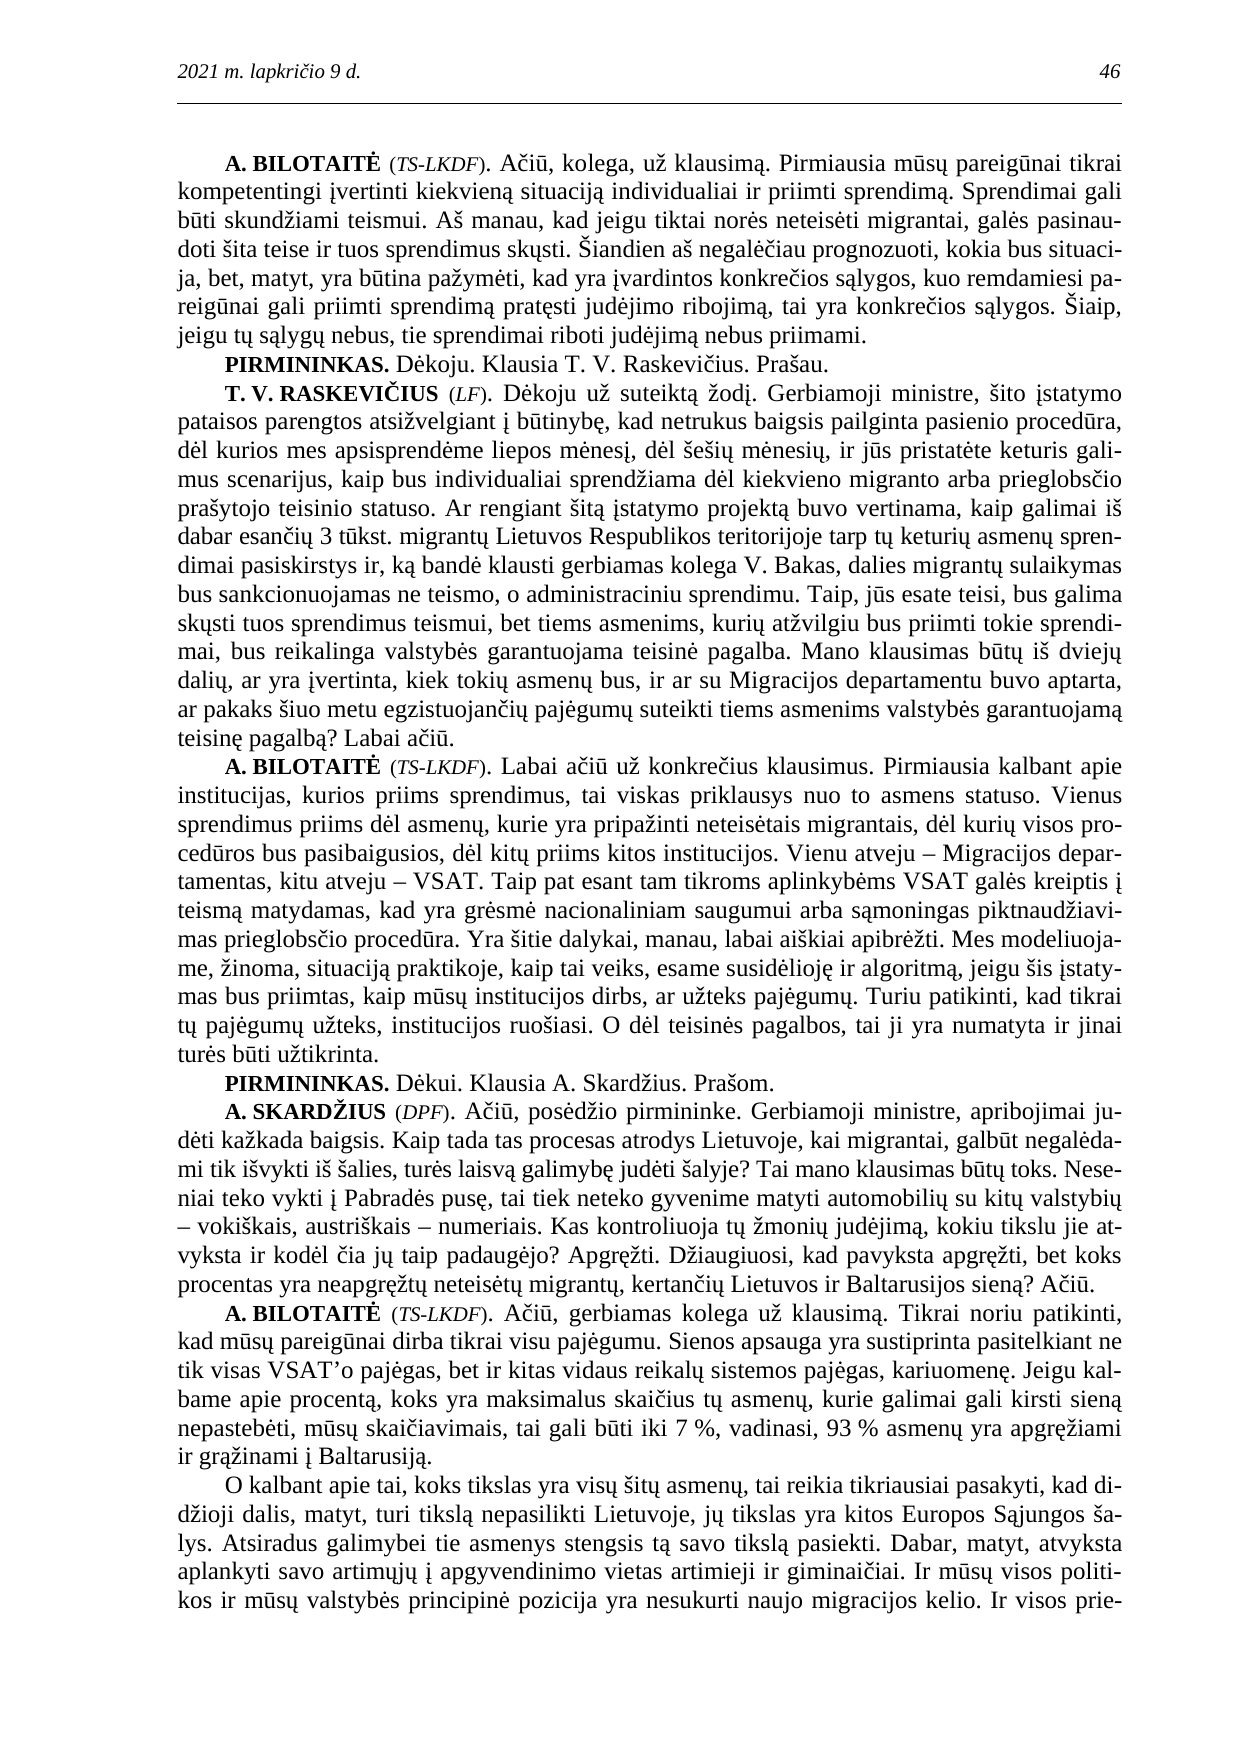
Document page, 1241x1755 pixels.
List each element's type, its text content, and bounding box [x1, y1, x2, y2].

text PIRMININKAS. Dė­kui. Klau­sia A. Skar­džius. Pra­šom. [177, 1068, 1122, 1096]
text A. BILOTAITĖ (TS-LKDF). Ačiū, ko­le­ga, už klau­si­mą. Pir­miau­sia mū­sų pa­rei­gū­nai tik­rai kom­pe­ten­tin­gi įver­tin­ti kiek­vie­ną si­tu­a­ci­ją in­di­vi­du­a­liai ir pri­im­ti spren­di­mą. Spren­di­mai ga­li bū­ti skun­džia­mi teis­mui. Aš ma­nau, kad jei­gu tik­tai no­rės ne­tei­sė­ti mig­ran­tai, ga­lės pa­si­nau­do­ti ši­ta tei­se ir tuos spren­di­mus skųs­ti. Šian­dien aš ne­ga­lė­čiau prog­no­zuo­ti, ko­kia bus si­tu­a­ci­ja, bet, ma­tyt, yra bū­ti­na pa­žy­mė­ti, kad yra įvar­din­tos kon­kre­čios są­ly­gos, kuo rem­da­mie­si pa­rei­gū­nai ga­li pri­im­ti spren­di­mą pra­tęs­ti ju­dė­ji­mo ri­bo­ji­mą, tai yra kon­kre­čios są­ly­gos. Šiaip, jei­gu tų są­ly­gų ne­bus, tie spren­di­mai ri­bo­ti ju­dė­ji­mą ne­bus pri­ima­mi. [177, 148, 1122, 349]
text O kal­bant apie tai, koks tiks­las yra vi­sų ši­tų as­me­nų, tai rei­kia tik­riau­siai pa­sa­ky­ti, kad di­džio­ji da­lis, ma­tyt, tu­ri tiks­lą ne­pa­si­lik­ti Lie­tu­vo­je, jų tiks­las yra ki­tos Eu­ro­pos Są­jun­gos ša­lys. At­si­ra­dus ga­li­my­bei tie as­me­nys steng­sis tą sa­vo tiks­lą pa­siek­ti. Da­bar, ma­tyt, at­vyks­ta ap­lan­ky­ti sa­vo ar­ti­mų­jų į ap­gy­ven­di­ni­mo vie­tas ar­ti­mie­ji ir gi­mi­nai­čiai. Ir mū­sų vi­sos po­li­ti­kos ir mū­sų vals­ty­bės prin­ci­pi­nė po­zi­ci­ja yra ne­su­kur­ti nau­jo mig­ra­ci­jos ke­lio. Ir vi­sos prie­ [177, 1470, 1122, 1614]
text A. BILOTAITĖ (TS-LKDF). Ačiū, ger­bia­mas ko­le­ga už klau­si­mą. Tik­rai no­riu pa­ti­kin­ti, kad mū­sų pa­rei­gū­nai dir­ba tik­rai vi­su pa­jė­gu­mu. Sie­nos ap­sau­ga yra su­stip­rin­ta pa­si­tel­kiant ne tik vi­sas VSAT’o pa­jė­gas, bet ir ki­tas vi­daus rei­ka­lų sis­te­mos pa­jė­gas, ka­riuo­me­nę. Jei­gu kal­ba­me apie pro­cen­tą, koks yra mak­si­ma­lus skai­čius tų as­me­nų, ku­rie ga­li­mai ga­li kirs­ti sie­ną ne­pa­ste­bė­ti, mū­sų skai­čia­vi­mais, tai ga­li bū­ti iki 7 %, va­di­na­si, 93 % as­me­nų yra ap­grę­žia­mi ir grą­ži­na­mi į Bal­ta­ru­si­ją. [177, 1298, 1122, 1470]
text T. V. RASKEVIČIUS (LF). Dė­ko­ju už su­teik­tą žo­dį. Ger­bia­mo­ji mi­nist­re, ši­to įsta­ty­mo pa­tai­sos pa­reng­tos at­si­žvel­giant į bū­ti­ny­bę, kad ne­tru­kus baig­sis pail­gin­ta pa­sie­nio pro­ce­dū­ra, dėl ku­rios mes ap­si­spren­dė­me lie­pos mė­ne­sį, dėl še­šių mė­ne­sių, ir jūs pri­sta­tė­te ke­tu­ris ga­li­mus sce­na­ri­jus, kaip bus in­di­vi­du­a­liai spren­džia­ma dėl kiek­vie­no mig­ran­to ar­ba prie­globs­čio pra­šy­to­jo tei­si­nio sta­tu­so. Ar ren­giant ši­tą įsta­ty­mo pro­jek­tą bu­vo ver­ti­na­ma, kaip ga­li­mai iš da­bar esan­čių 3 tūkst. mig­ran­tų Lie­tu­vos Res­pub­li­kos te­ri­to­ri­jo­je tarp tų ke­tu­rių as­me­nų spren­di­mai pa­si­skirs­tys ir, ką ban­dė klaus­ti ger­bia­mas ko­le­ga V. Ba­kas, da­lies mig­ran­tų su­lai­ky­mas bus sank­cio­nuo­ja­mas ne teis­mo, o ad­mi­nist­ra­ci­niu spren­di­mu. Taip, jūs esa­te tei­si, bus ga­li­ma skųs­ti tuos spren­di­mus teis­mui, bet tiems as­me­nims, ku­rių at­žvil­giu bus pri­im­ti to­kie spren­di­mai, bus rei­ka­lin­ga vals­ty­bės ga­ran­tuo­ja­ma tei­si­nė pa­gal­ba. Ma­no klau­si­mas bū­tų iš dvie­jų da­lių, ar yra įver­tin­ta, kiek to­kių as­me­nų bus, ir ar su Mig­ra­ci­jos de­par­ta­men­tu bu­vo ap­tar­ta, ar pa­kaks šiuo me­tu eg­zis­tuo­jan­čių pa­jė­gu­mų su­teik­ti tiems as­me­nims vals­ty­bės ga­ran­tuo­ja­mą tei­si­nę pa­gal­bą? La­bai ačiū. [177, 378, 1122, 751]
text PIRMININKAS. Dė­ko­ju. Klau­sia T. V. Ras­ke­vi­čius. Pra­šau. [177, 349, 1122, 378]
text A. BILOTAITĖ (TS-LKDF). La­bai ačiū už kon­kre­čius klau­si­mus. Pir­miau­sia kal­bant apie ins­ti­tu­ci­jas, ku­rios pri­ims spren­di­mus, tai vis­kas pri­klau­sys nuo to as­mens sta­tu­so. Vie­nus spren­di­mus pri­ims dėl as­me­nų, ku­rie yra pri­pa­žin­ti ne­tei­sė­tais mig­ran­tais, dėl ku­rių vi­sos pro­ce­dū­ros bus pa­si­bai­gu­sios, dėl ki­tų pri­ims ki­tos ins­ti­tu­ci­jos. Vie­nu at­ve­ju – Mig­ra­ci­jos de­par­ta­men­tas, ki­tu at­ve­ju – VSAT. Taip pat esant tam tik­roms ap­lin­ky­bėms VSAT ga­lės kreip­tis į teis­mą ma­ty­da­mas, kad yra grės­mė na­cio­na­li­niam sau­gu­mui ar­ba są­mo­nin­gas pik­t­nau­džia­vi­mas prie­globs­čio pro­ce­dū­ra. Yra ši­tie da­ly­kai, ma­nau, la­bai aiš­kiai api­brėž­ti. Mes mo­de­liuo­ja­me, ži­no­ma, si­tu­a­ci­ją prak­ti­ko­je, kaip tai veiks, esa­me su­si­dė­lio­ję ir al­go­rit­mą, jei­gu šis įsta­ty­mas bus pri­im­tas, kaip mū­sų ins­ti­tu­ci­jos dirbs, ar už­teks pa­jė­gu­mų. Tu­riu pa­ti­kin­ti, kad tik­rai tų pa­jė­gu­mų už­teks, ins­ti­tu­ci­jos ruo­šia­si. O dėl tei­si­nės pa­gal­bos, tai ji yra nu­ma­ty­ta ir ji­nai tu­rės bū­ti už­tik­rin­ta. [177, 751, 1122, 1068]
text A. SKARDŽIUS (DPF). Ačiū, po­sė­džio pir­mi­nin­ke. Ger­bia­mo­ji mi­nist­re, ap­ri­bo­ji­mai ju­dė­ti kaž­ka­da baig­sis. Kaip ta­da tas pro­ce­sas at­ro­dys Lie­tu­vo­je, kai mig­ran­tai, gal­būt ne­ga­lė­da­mi tik iš­vyk­ti iš ša­lies, tu­rės lais­vą ga­li­my­bę ju­dė­ti ša­lyje? Tai ma­no klau­si­mas bū­tų toks. Ne­se­niai te­ko vyk­ti į Pa­bra­dės pu­sę, tai tiek ne­te­ko gy­ve­ni­me ma­ty­ti au­to­mo­bi­lių su ki­tų vals­ty­bių – vo­kiš­kais, aust­riš­kais – nu­me­riais. Kas kon­tro­liuo­ja tų žmo­nių ju­dė­ji­mą, ko­kiu tiks­lu jie at­vyks­ta ir ko­dėl čia jų taip pa­dau­gė­jo? Ap­gręž­ti. Džiau­giuo­si, kad pa­vyks­ta ap­gręž­ti, bet koks pro­cen­tas yra ne­ap­gręž­tų ne­tei­sė­tų mig­ran­tų, ker­tan­čių Lie­tu­vos ir Bal­ta­ru­si­jos sie­ną? Ačiū. [177, 1096, 1122, 1298]
